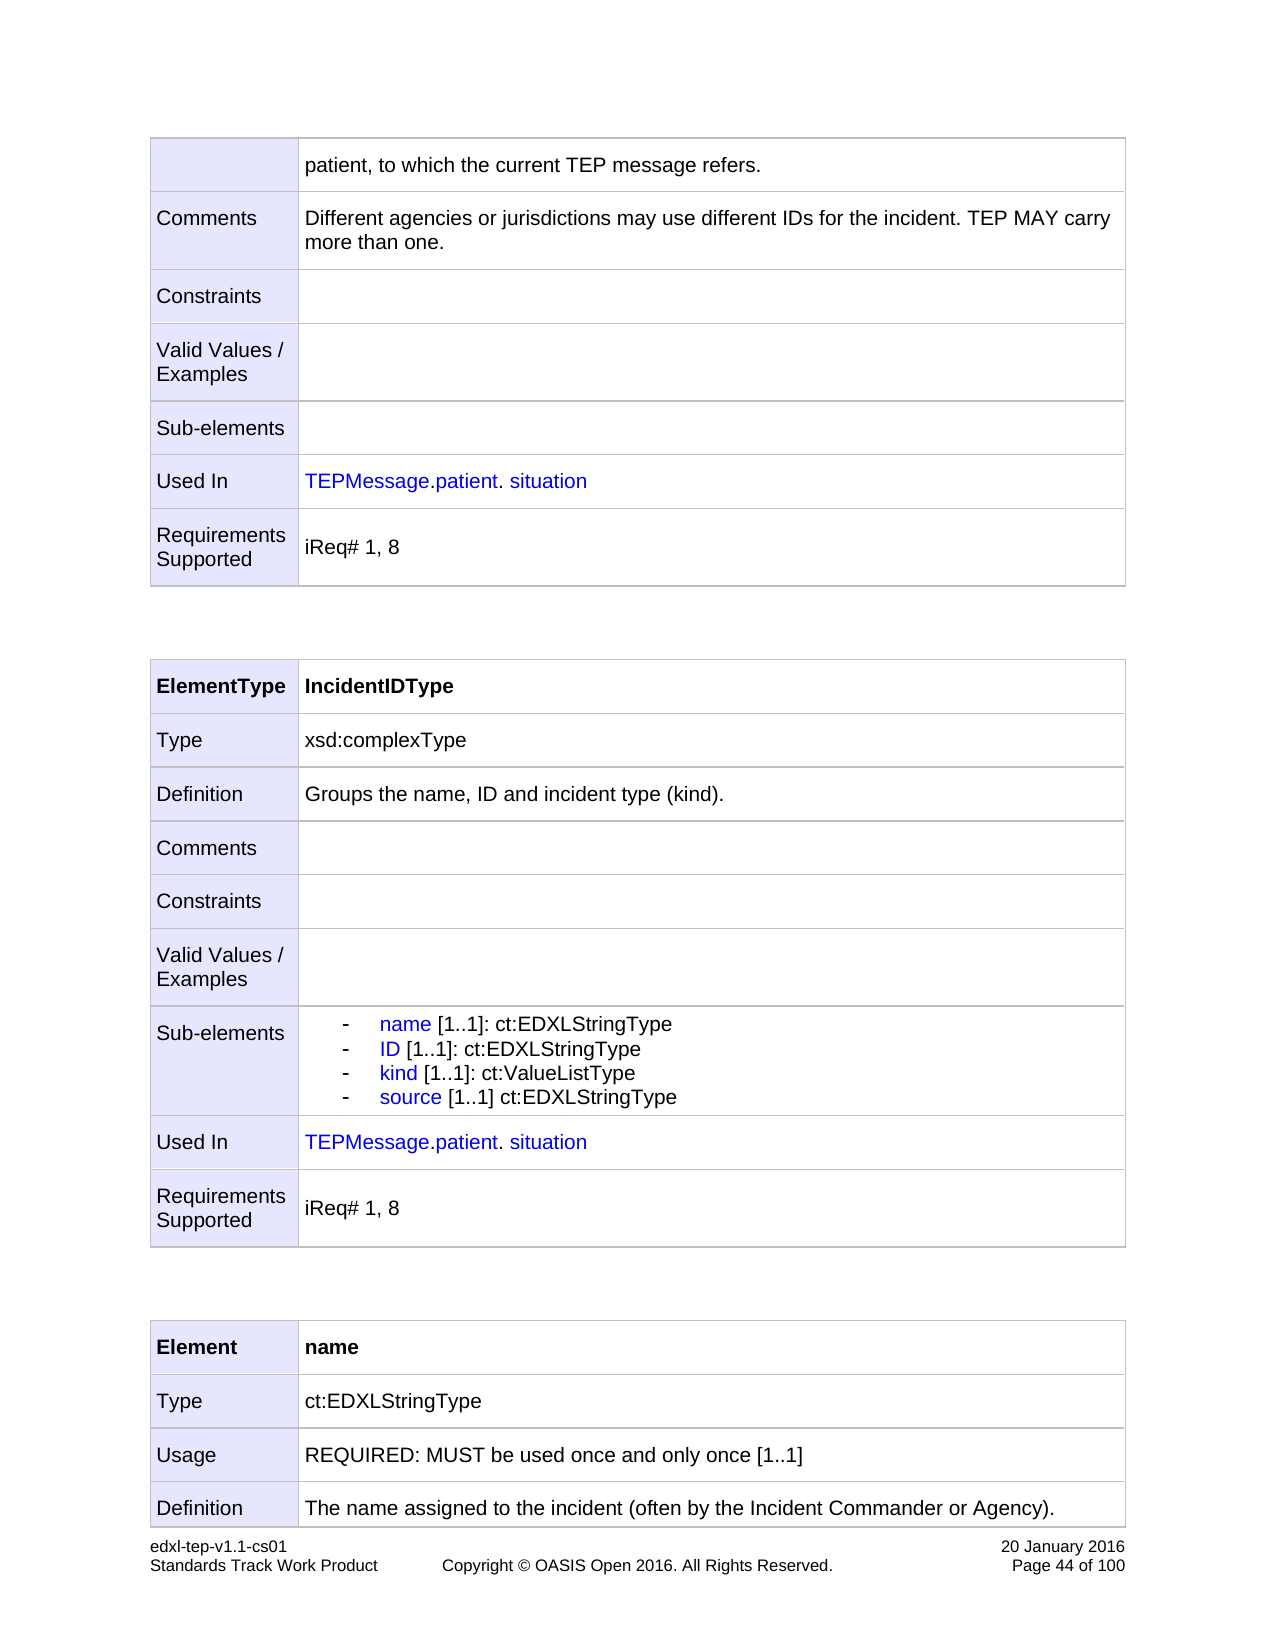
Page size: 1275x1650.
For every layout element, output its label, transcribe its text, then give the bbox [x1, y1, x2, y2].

table_cell Definition [151, 1482, 298, 1526]
table_cell TEPMessage.patient. situation [299, 454, 1125, 508]
table_cell Constraints [151, 270, 298, 322]
table_cell Sub-elements [151, 1007, 298, 1115]
table_cell iReq# 1, 8 [299, 1169, 1125, 1246]
table_cell The name assigned to the incident (often by the Incident Commander or Agency). [299, 1481, 1125, 1526]
table_cell xsd:complexType [299, 713, 1125, 766]
table_cell name [1..1]: ct:EDXLStringType ID [1..1]: ct:EDXLStringType kind [1..1]: ct:ValueListType source [1..1] ct:EDXLStringType [299, 1005, 1125, 1115]
table_cell Used In [151, 1116, 298, 1168]
table_cell Comments [151, 192, 298, 269]
table_cell iReq# 1, 8 [299, 508, 1125, 585]
table_cell Type [151, 714, 298, 766]
table_cell Requirements Supported [151, 509, 298, 585]
table_cell Type [151, 1375, 298, 1427]
table_header ElementType [151, 660, 298, 713]
table_cell [299, 269, 1125, 322]
table_cell ct:EDXLStringType [299, 1374, 1125, 1427]
table_header IncidentIDType [299, 660, 1125, 713]
table_cell Comments [151, 822, 298, 874]
table_cell Usage [151, 1429, 298, 1481]
table_cell REQUIRED: MUST be used once and only once [1..1] [299, 1427, 1125, 1481]
table_cell patient, to which the current TEP message refers. [299, 139, 1125, 191]
table_cell [299, 928, 1125, 1005]
table_cell Different agencies or jurisdictions may use different IDs for the incident. TEP MAY carry more than one. [299, 191, 1125, 269]
table_header Element [151, 1321, 298, 1373]
table_cell [151, 139, 298, 191]
table_cell TEPMessage.patient. situation [299, 1115, 1125, 1168]
table_cell [299, 820, 1125, 874]
table_cell Constraints [151, 875, 298, 928]
table_cell [299, 874, 1125, 928]
table_cell Requirements Supported [151, 1170, 298, 1246]
table_cell [299, 400, 1125, 454]
table_header name [299, 1321, 1125, 1373]
table_cell Used In [151, 455, 298, 508]
table_cell [299, 323, 1125, 400]
table_cell Definition [151, 768, 298, 820]
table_cell Sub-elements [151, 402, 298, 454]
table_cell Groups the name, ID and incident type (kind). [299, 766, 1125, 820]
table_cell Valid Values / Examples [151, 929, 298, 1005]
table_cell Valid Values / Examples [151, 324, 298, 400]
